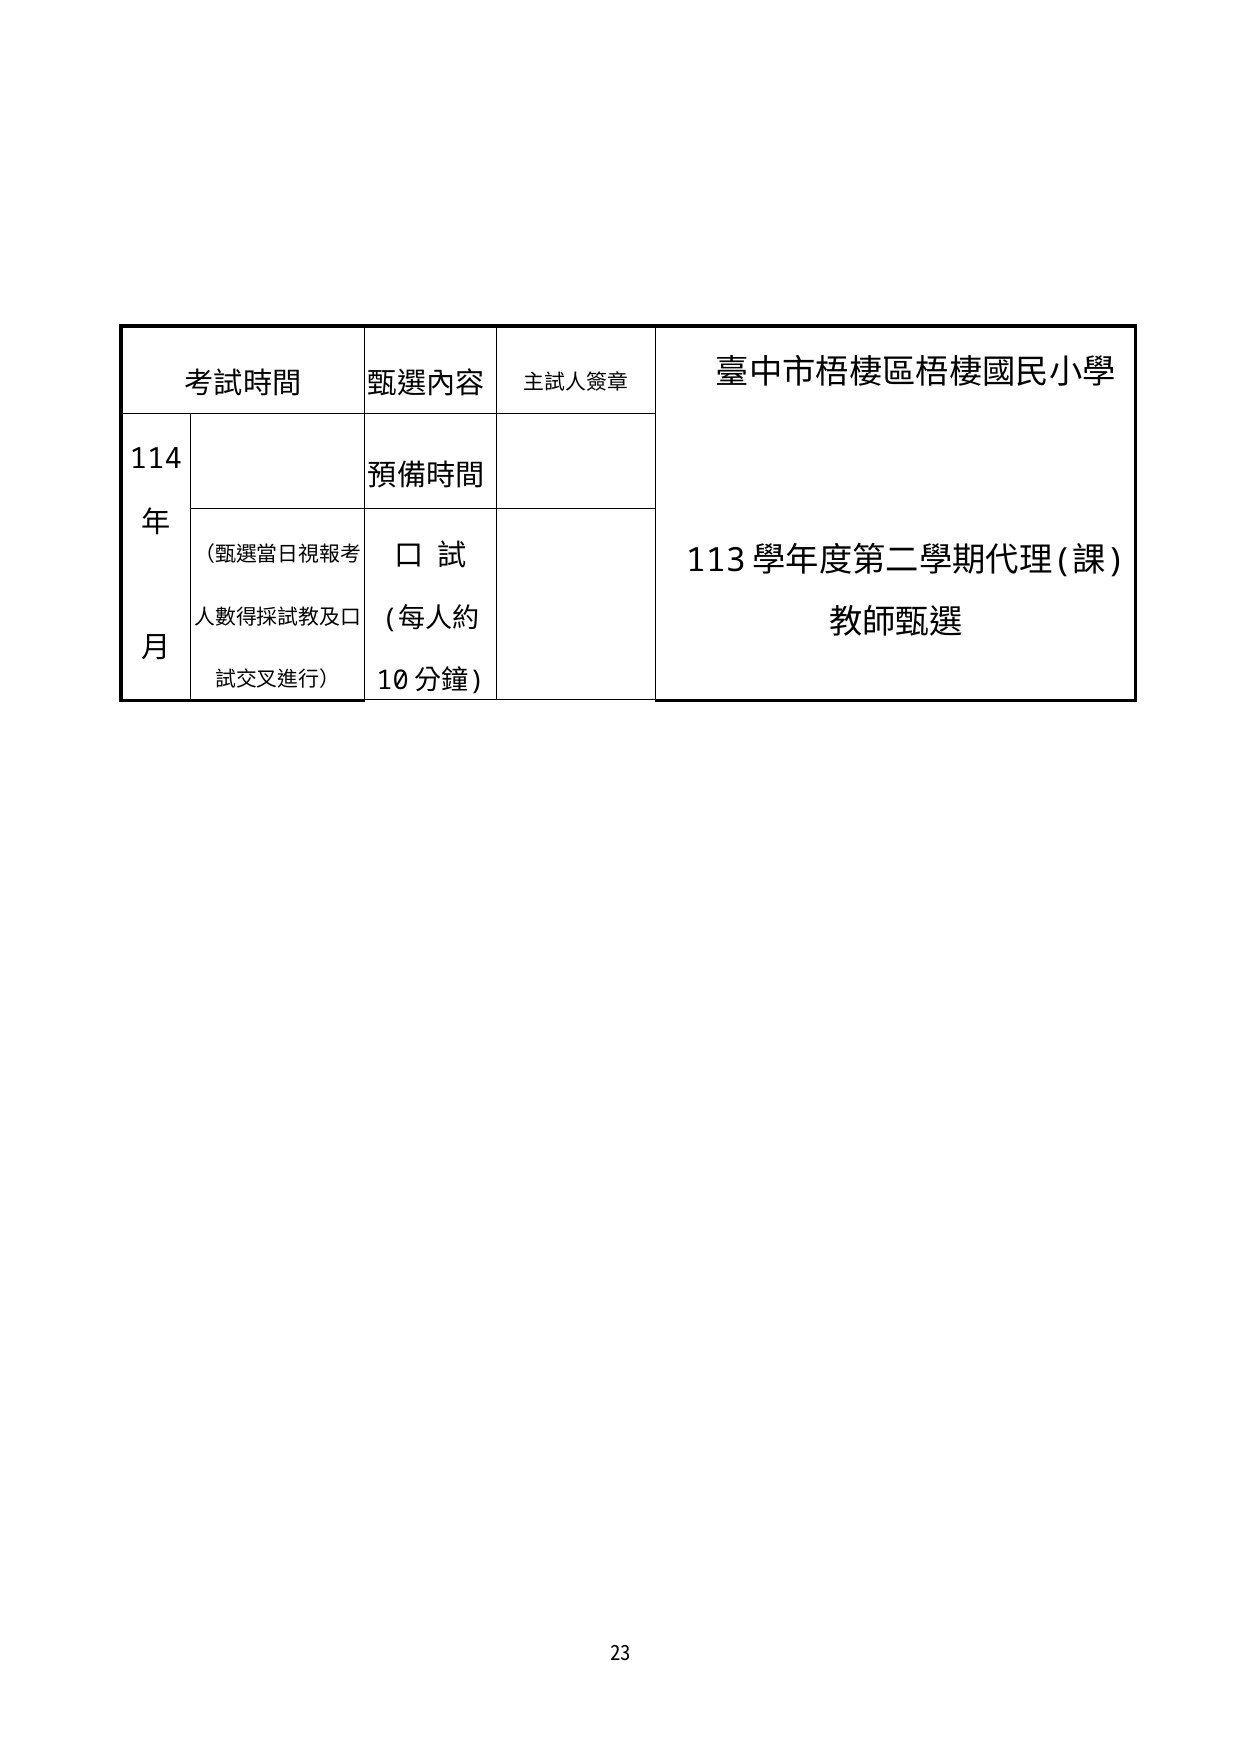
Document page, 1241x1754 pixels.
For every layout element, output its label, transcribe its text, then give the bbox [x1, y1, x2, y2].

table_cell [497, 414, 655, 508]
table_header 臺中市梧棲區梧棲國民小學 113學年度第二學期代理(課)教師甄選 第 次招考 甄選類別：外加員額代理(課)教師 准考證號碼： 姓 名： [656, 328, 1134, 698]
table_cell [191, 414, 364, 508]
table_cell 口 試 (每人約10分鐘) [365, 509, 496, 698]
table_cell [497, 509, 655, 698]
table_cell （甄選當日視報考人數得採試教及口試交叉進行） [191, 509, 364, 698]
table_cell 預備時間 [365, 414, 496, 508]
table_header 考試時間 [123, 328, 364, 412]
table_cell 114 年 月 [123, 414, 190, 698]
table_header 主試人簽章 [497, 328, 655, 412]
table_header 甄選內容 [365, 328, 496, 412]
